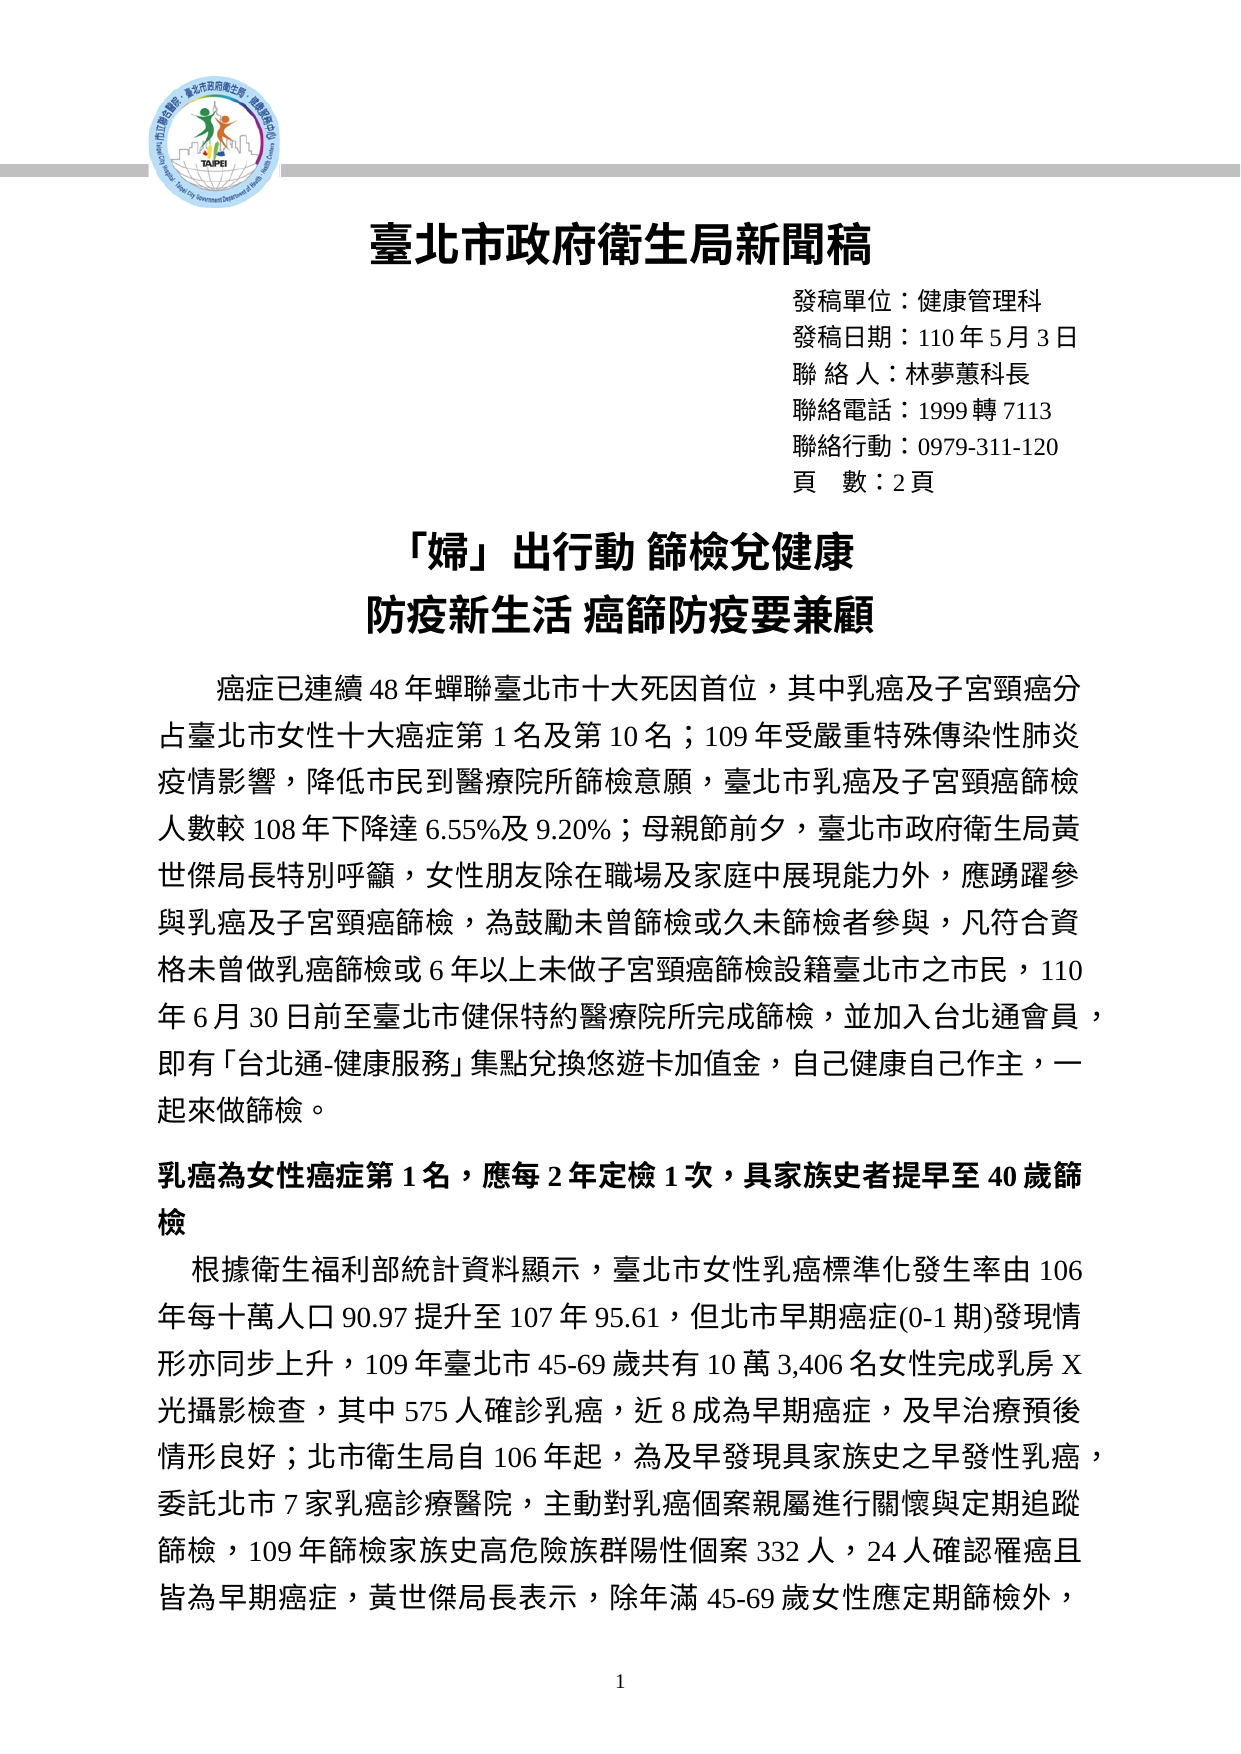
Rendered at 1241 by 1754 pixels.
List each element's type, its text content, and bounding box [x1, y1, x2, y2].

text 聯 絡 人：林夢蕙科長 [158, 354, 1083, 390]
text 臺北市政府衛生局新聞稿 [158, 177, 1083, 274]
text 根據衛生福利部統計資料顯示，臺北市女性乳癌標準化發生率由106年每十萬人口90.97提升至107年95.61，但北市早期癌症(0-1期)發現情形亦同步上升，109年臺北市45-69歲共有10萬3,406名女性完成乳房X光攝影檢查，其中575人確診乳癌，近8成為早期癌症，及早治療預後情形良好；北市衛生局自106年起，為及早發現具家族史之早發性乳癌，委託北市7家乳癌診療醫院，主動對乳癌個案親屬進行關懷與定期追蹤篩檢，109年篩檢家族史高危險族群陽性個案332人，24人確認罹癌且皆為早期癌症，黃世傑局長表示，除年滿45-69歲女性應定期篩檢外，具乳癌家族史（祖母、外婆、母親、女兒、姊妹曾罹患乳癌）女性也應提早於40-44歲開始進行每2年1次乳房X光攝影檢查，降低乳癌對生命的威脅。 [158, 1243, 1083, 1618]
text 聯絡電話：1999轉7113 [158, 390, 1083, 427]
text 發稿單位：健康管理科 [158, 282, 1083, 318]
text 發稿日期：110年5月3日 [158, 318, 1083, 354]
text [281, 127, 1083, 164]
text 乳癌為女性癌症第1名，應每2年定檢1次，具家族史者提早至40歲篩檢 [158, 1149, 1083, 1243]
text 「婦」出行動 篩檢兌健康 [158, 518, 1083, 580]
text 癌症已連續48年蟬聯臺北市十大死因首位，其中乳癌及子宮頸癌分占臺北市女性十大癌症第1名及第10名；109年受嚴重特殊傳染性肺炎疫情影響，降低市民到醫療院所篩檢意願，臺北市乳癌及子宮頸癌篩檢人數較108年下降達6.55%及9.20%；母親節前夕，臺北市政府衛生局黃世傑局長特別呼籲，女性朋友除在職場及家庭中展現能力外，應踴躍參與乳癌及子宮頸癌篩檢，為鼓勵未曾篩檢或久未篩檢者參與，凡符合資格未曾做乳癌篩檢或6年以上未做子宮頸癌篩檢設籍臺北市之市民，110年6月30日前至臺北市健保特約醫療院所完成篩檢，並加入台北通會員，即有「台北通-健康服務」集點兌換悠遊卡加值金，自己健康自己作主，一起來做篩檢。 [158, 662, 1083, 1130]
text 防疫新生活 癌篩防疫要兼顧 [158, 580, 1083, 643]
text 頁 數：2頁 [158, 463, 1083, 499]
picture [148, 76, 280, 208]
text 聯絡行動：0979-311-120 [158, 427, 1083, 463]
